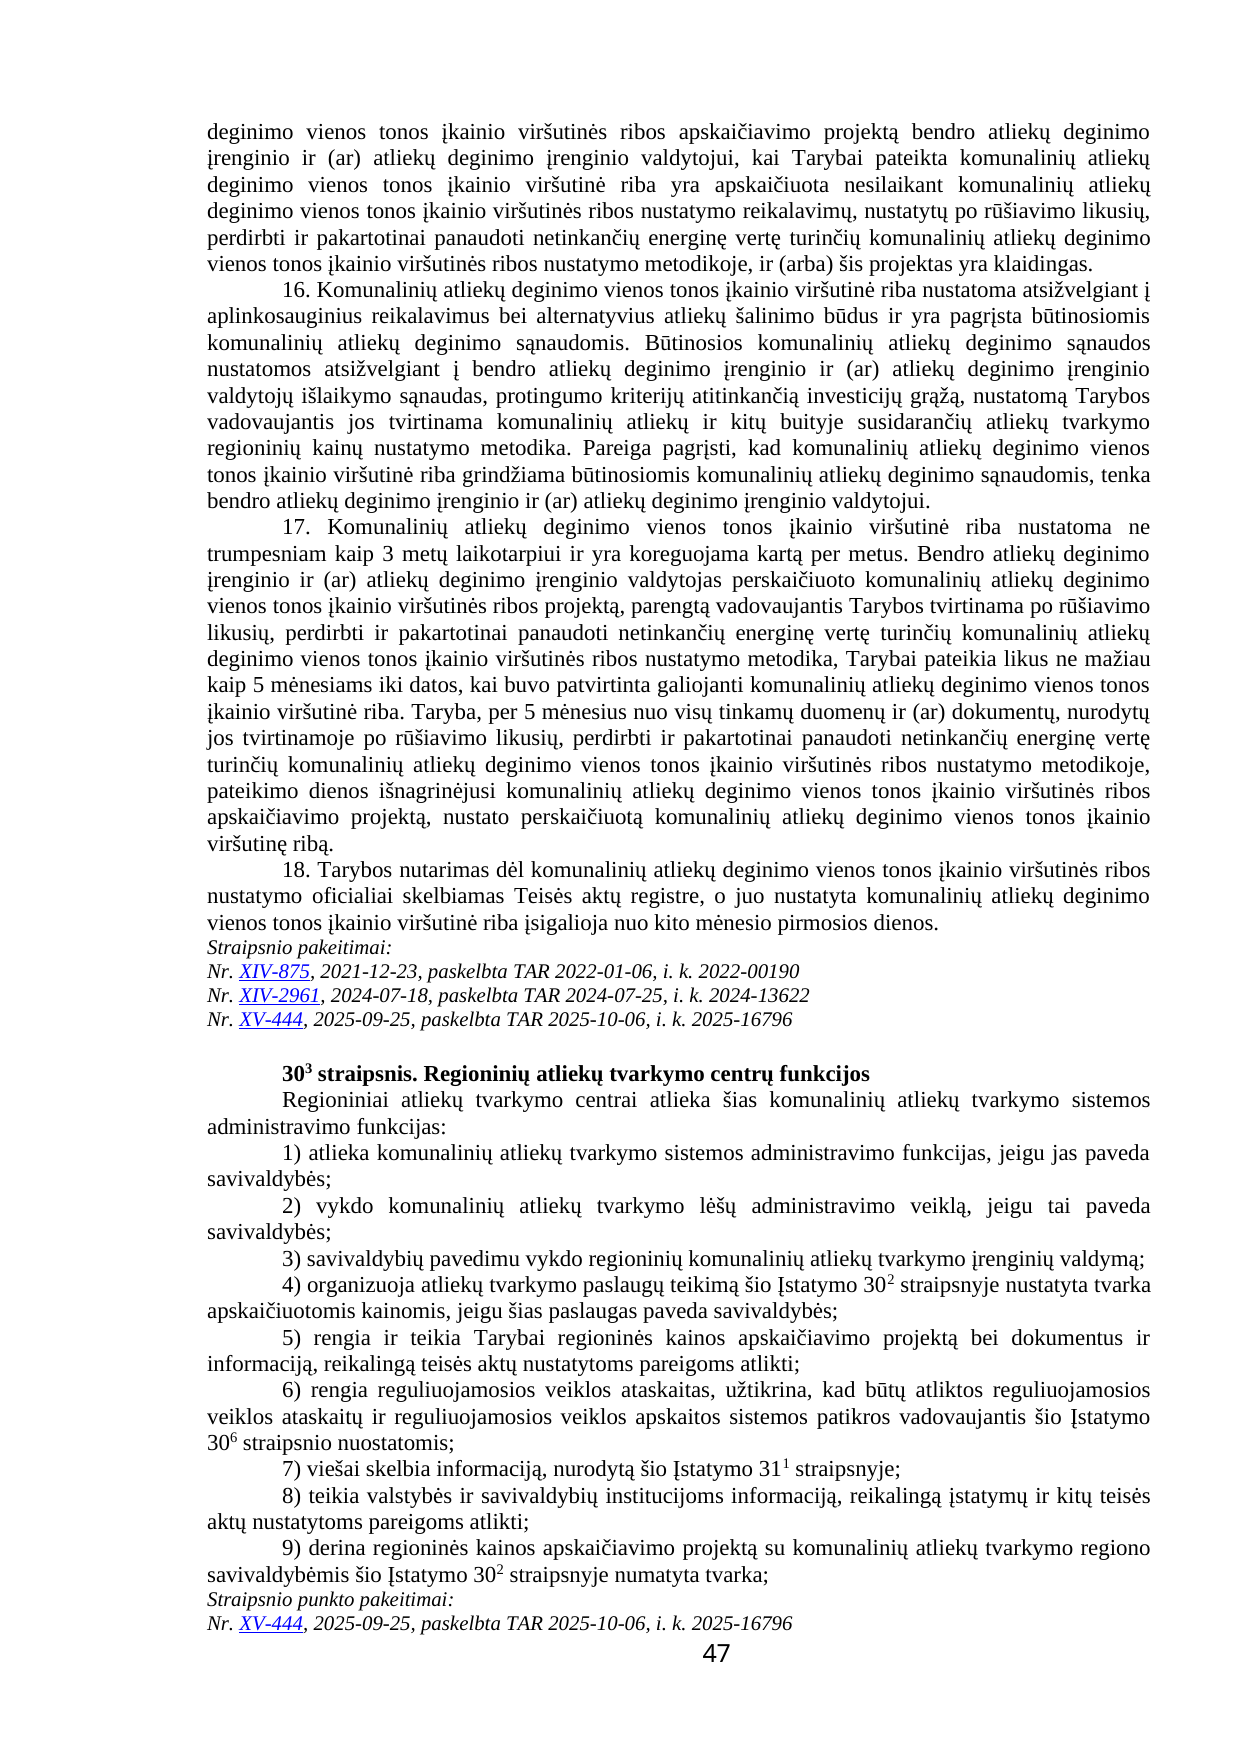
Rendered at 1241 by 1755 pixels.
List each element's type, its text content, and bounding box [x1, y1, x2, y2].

text Regioniniai atliekų tvarkymo centrai atlieka šias komunalinių atliekų tvarkymo sistemos administravimo funkcijas: [207, 1086, 1152, 1139]
text Nr. XIV-2961, 2024-07-18, paskelbta TAR 2024-07-25, i. k. 2024-13622 [207, 983, 1152, 1007]
text 6) rengia reguliuojamosios veiklos ataskaitas, užtikrina, kad būtų atliktos reguliuojamosios veiklos ataskaitų ir reguliuojamosios veiklos apskaitos sistemos patikros vadovaujantis šio Įstatymo 306 straipsnio nuostatomis; [207, 1376, 1152, 1455]
text 2) vykdo komunalinių atliekų tvarkymo lėšų administravimo veiklą, jeigu tai paveda savivaldybės; [207, 1192, 1152, 1244]
text 9) derina regioninės kainos apskaičiavimo projektą su komunalinių atliekų tvarkymo regiono savivaldybėmis šio Įstatymo 302 straipsnyje numatyta tvarka; [207, 1534, 1152, 1587]
text 3) savivaldybių pavedimu vykdo regioninių komunalinių atliekų tvarkymo įrenginių valdymą; [207, 1244, 1152, 1271]
text Nr. XIV-875, 2021-12-23, paskelbta TAR 2022-01-06, i. k. 2022-00190 [207, 959, 1152, 983]
text 1) atlieka komunalinių atliekų tvarkymo sistemos administravimo funkcijas, jeigu jas paveda savivaldybės; [207, 1139, 1152, 1192]
text Straipsnio punkto pakeitimai: [207, 1587, 1152, 1611]
text deginimo vienos tonos įkainio viršutinės ribos apskaičiavimo projektą bendro atliekų deginimo įrenginio ir (ar) atliekų deginimo įrenginio valdytojui, kai Tarybai pateikta komunalinių atliekų deginimo vienos tonos įkainio viršutinė riba yra apskaičiuota nesilaikant komunalinių atliekų deginimo vienos tonos įkainio viršutinės ribos nustatymo reikalavimų, nustatytų po rūšiavimo likusių, perdirbti ir pakartotinai panaudoti netinkančių energinę vertę turinčių komunalinių atliekų deginimo vienos tonos įkainio viršutinės ribos nustatymo metodikoje, ir (arba) šis projektas yra klaidingas. [207, 118, 1152, 276]
text Nr. XV-444, 2025-09-25, paskelbta TAR 2025-10-06, i. k. 2025-16796 [207, 1611, 1152, 1635]
text 17. Komunalinių atliekų deginimo vienos tonos įkainio viršutinė riba nustatoma ne trumpesniam kaip 3 metų laikotarpiui ir yra koreguojama kartą per metus. Bendro atliekų deginimo įrenginio ir (ar) atliekų deginimo įrenginio valdytojas perskaičiuoto komunalinių atliekų deginimo vienos tonos įkainio viršutinės ribos projektą, parengtą vadovaujantis Tarybos tvirtinama po rūšiavimo likusių, perdirbti ir pakartotinai panaudoti netinkančių energinę vertę turinčių komunalinių atliekų deginimo vienos tonos įkainio viršutinės ribos nustatymo metodika, Tarybai pateikia likus ne mažiau kaip 5 mėnesiams iki datos, kai buvo patvirtinta galiojanti komunalinių atliekų deginimo vienos tonos įkainio viršutinė riba. Taryba, per 5 mėnesius nuo visų tinkamų duomenų ir (ar) dokumentų, nurodytų jos tvirtinamoje po rūšiavimo likusių, perdirbti ir pakartotinai panaudoti netinkančių energinę vertę turinčių komunalinių atliekų deginimo vienos tonos įkainio viršutinės ribos nustatymo metodikoje, pateikimo dienos išnagrinėjusi komunalinių atliekų deginimo vienos tonos įkainio viršutinės ribos apskaičiavimo projektą, nustato perskaičiuotą komunalinių atliekų deginimo vienos tonos įkainio viršutinę ribą. [207, 513, 1152, 856]
text 8) teikia valstybės ir savivaldybių institucijoms informaciją, reikalingą įstatymų ir kitų teisės aktų nustatytoms pareigoms atlikti; [207, 1482, 1152, 1534]
text Nr. XV-444, 2025-09-25, paskelbta TAR 2025-10-06, i. k. 2025-16796 [207, 1007, 1152, 1031]
text 18. Tarybos nutarimas dėl komunalinių atliekų deginimo vienos tonos įkainio viršutinės ribos nustatymo oficialiai skelbiamas Teisės aktų registre, o juo nustatyta komunalinių atliekų deginimo vienos tonos įkainio viršutinė riba įsigalioja nuo kito mėnesio pirmosios dienos. [207, 856, 1152, 935]
text 4) organizuoja atliekų tvarkymo paslaugų teikimą šio Įstatymo 302 straipsnyje nustatyta tvarka apskaičiuotomis kainomis, jeigu šias paslaugas paveda savivaldybės; [207, 1271, 1152, 1324]
text 7) viešai skelbia informaciją, nurodytą šio Įstatymo 311 straipsnyje; [207, 1455, 1152, 1482]
text 5) rengia ir teikia Tarybai regioninės kainos apskaičiavimo projektą bei dokumentus ir informaciją, reikalingą teisės aktų nustatytoms pareigoms atlikti; [207, 1324, 1152, 1376]
text 303 straipsnis. Regioninių atliekų tvarkymo centrų funkcijos [207, 1060, 1152, 1086]
text 16. Komunalinių atliekų deginimo vienos tonos įkainio viršutinė riba nustatoma atsižvelgiant į aplinkosauginius reikalavimus bei alternatyvius atliekų šalinimo būdus ir yra pagrįsta būtinosiomis komunalinių atliekų deginimo sąnaudomis. Būtinosios komunalinių atliekų deginimo sąnaudos nustatomos atsižvelgiant į bendro atliekų deginimo įrenginio ir (ar) atliekų deginimo įrenginio valdytojų išlaikymo sąnaudas, protingumo kriterijų atitinkančią investicijų grąžą, nustatomą Tarybos vadovaujantis jos tvirtinama komunalinių atliekų ir kitų buityje susidarančių atliekų tvarkymo regioninių kainų nustatymo metodika. Pareiga pagrįsti, kad komunalinių atliekų deginimo vienos tonos įkainio viršutinė riba grindžiama būtinosiomis komunalinių atliekų deginimo sąnaudomis, tenka bendro atliekų deginimo įrenginio ir (ar) atliekų deginimo įrenginio valdytojui. [207, 276, 1152, 513]
text Straipsnio pakeitimai: [207, 935, 1152, 959]
